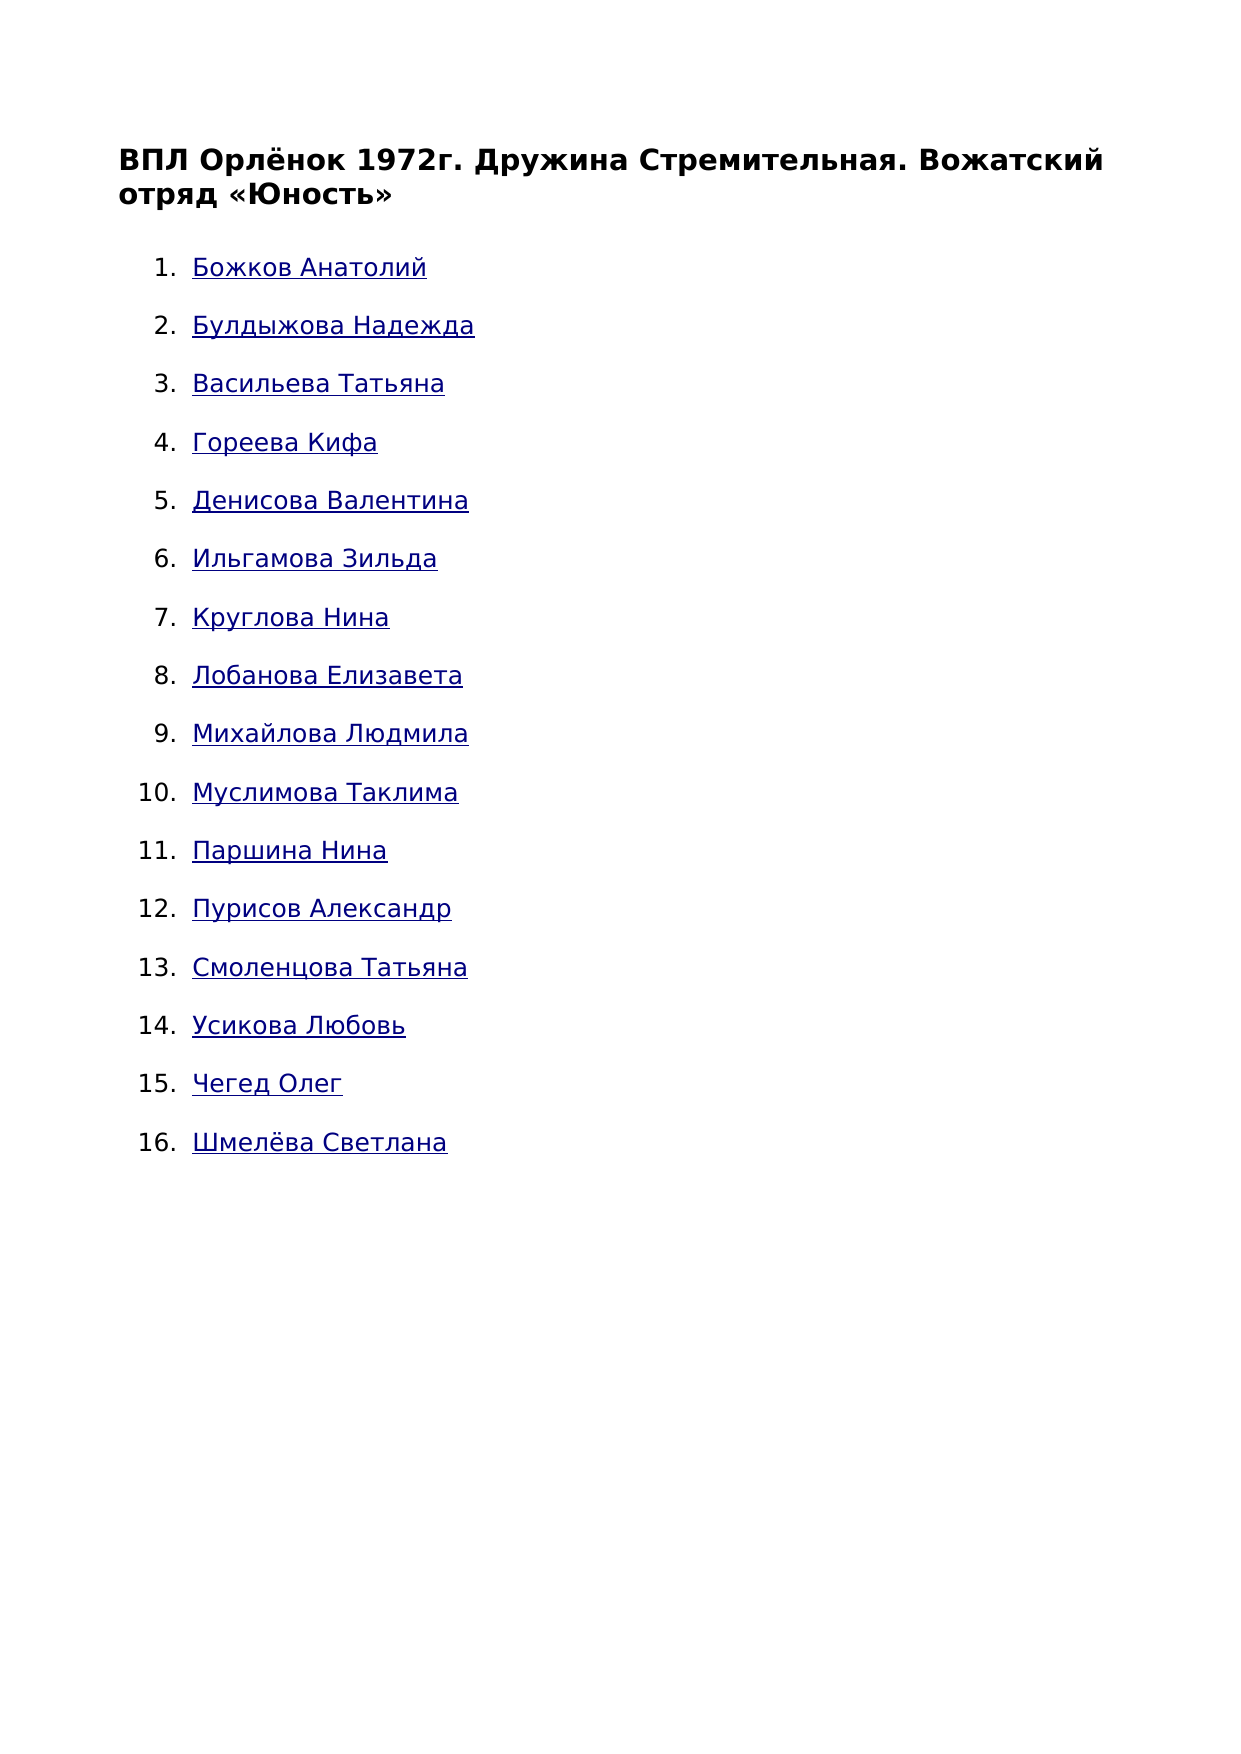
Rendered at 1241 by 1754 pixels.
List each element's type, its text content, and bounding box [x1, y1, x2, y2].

list Шмелёва Светлана [177, 1128, 1122, 1186]
list Смоленцова Татьяна [177, 953, 1122, 1011]
list Михайлова Людмила [177, 720, 1122, 778]
list Васильева Татьяна [177, 370, 1122, 428]
list Усикова Любовь [177, 1011, 1122, 1070]
list Булдыжова Надежда [177, 311, 1122, 370]
list Денисова Валентина [177, 486, 1122, 545]
list Ильгамова Зильда [177, 545, 1122, 603]
subtitle ВПЛ Орлёнок 1972г. Дружина Стремительная. Вожатский отряд «Юность» [118, 143, 1122, 211]
list Круглова Нина [177, 603, 1122, 661]
list Муслимова Таклима [177, 778, 1122, 836]
list Божков Анатолий [177, 253, 1122, 311]
list Паршина Нина [177, 836, 1122, 895]
list Лобанова Елизавета [177, 661, 1122, 720]
list Пурисов Александр [177, 895, 1122, 953]
list Чегед Олег [177, 1070, 1122, 1128]
list Гореева Кифа [177, 428, 1122, 486]
